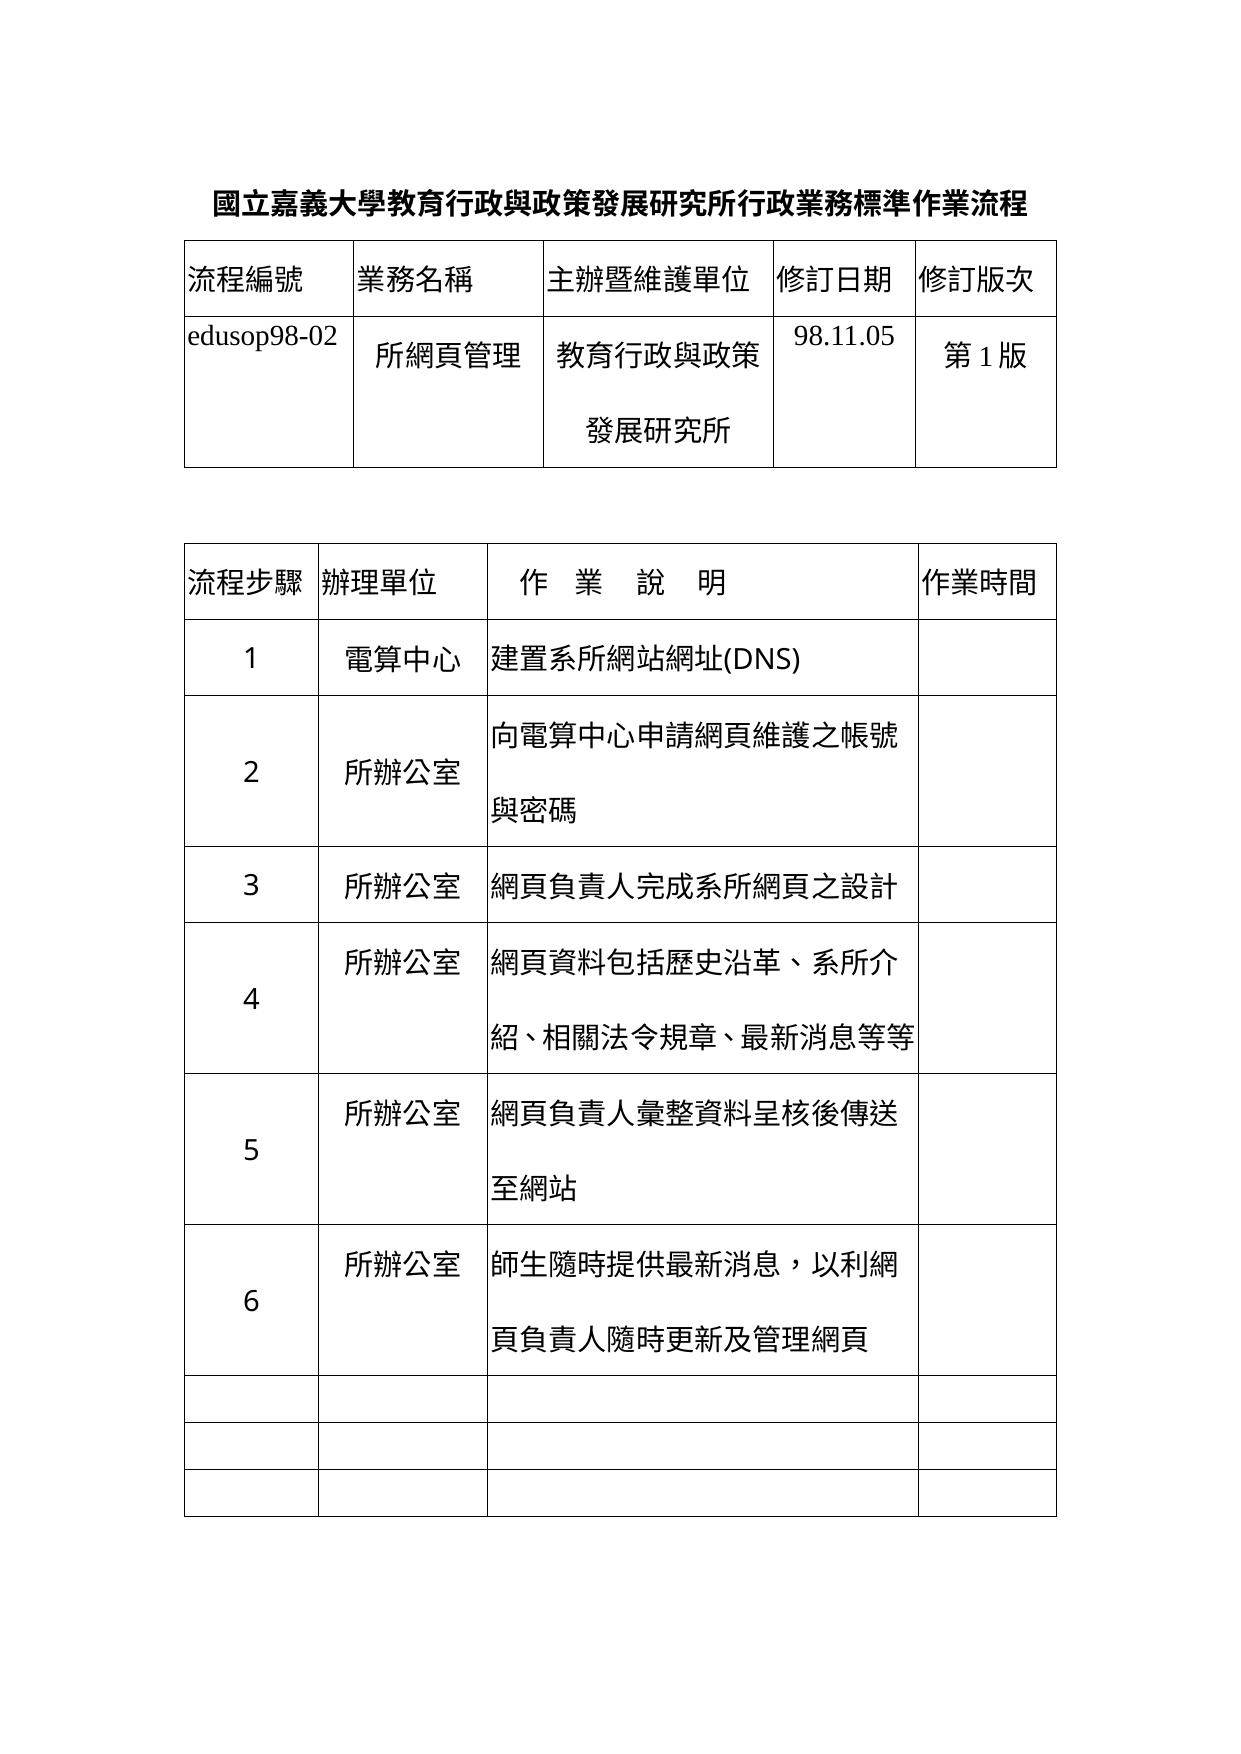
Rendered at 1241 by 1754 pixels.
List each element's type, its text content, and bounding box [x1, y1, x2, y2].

table_header 流程編號 [185, 241, 353, 316]
table_cell 師生隨時提供最新消息，以利網頁負責人隨時更新及管理網頁 [488, 1225, 918, 1375]
table_cell [919, 1376, 1056, 1422]
table_header 業務名稱 [354, 241, 543, 316]
table_cell 2 [185, 696, 318, 846]
table_header 辦理單位 [319, 544, 487, 619]
table_cell [919, 1423, 1056, 1469]
table_header 作業時間 [919, 544, 1056, 619]
table_cell [919, 696, 1056, 846]
table_cell edusop98-02 [185, 317, 353, 467]
table_cell [919, 1470, 1056, 1516]
table_cell [319, 1470, 487, 1516]
table_header 修訂日期 [774, 241, 915, 316]
table_cell 所辦公室 [319, 923, 487, 1073]
table_cell [919, 1074, 1056, 1224]
text 國立嘉義大學教育行政與政策發展研究所行政業務標準作業流程 [187, 164, 1053, 239]
table_cell [919, 1225, 1056, 1375]
table_cell 5 [185, 1074, 318, 1224]
table_cell 網頁負責人完成系所網頁之設計 [488, 847, 918, 922]
table_cell [919, 847, 1056, 922]
table_cell [185, 1376, 318, 1422]
table_cell 1 [185, 620, 318, 695]
table_cell 向電算中心申請網頁維護之帳號與密碼 [488, 696, 918, 846]
table_cell 教育行政與政策發展研究所 [544, 317, 773, 467]
table_cell [488, 1376, 918, 1422]
table_header 作 業 說 明 [488, 544, 918, 619]
table_cell 3 [185, 847, 318, 922]
table_cell 所辦公室 [319, 1074, 487, 1224]
table_header 流程步驟 [185, 544, 318, 619]
table_cell [488, 1423, 918, 1469]
table_cell [919, 923, 1056, 1073]
table_cell 所辦公室 [319, 847, 487, 922]
table_cell [185, 1470, 318, 1516]
table_header 主辦暨維護單位 [544, 241, 773, 316]
table_cell [919, 620, 1056, 695]
table_cell 所辦公室 [319, 1225, 487, 1375]
table_cell [488, 1470, 918, 1516]
table_header 修訂版次 [916, 241, 1056, 316]
table_cell [185, 1423, 318, 1469]
table_cell 所辦公室 [319, 696, 487, 846]
table_cell 建置系所網站網址(DNS) [488, 620, 918, 695]
table_cell 電算中心 [319, 620, 487, 695]
table_cell 4 [185, 923, 318, 1073]
table_cell [319, 1376, 487, 1422]
table_cell 6 [185, 1225, 318, 1375]
table_cell 98.11.05 [774, 317, 915, 467]
table_cell 網頁負責人彙整資料呈核後傳送至網站 [488, 1074, 918, 1224]
table_cell 網頁資料包括歷史沿革、系所介紹、相關法令規章、最新消息等等 [488, 923, 918, 1073]
table_cell 第1版 [916, 317, 1056, 467]
table_cell [319, 1423, 487, 1469]
table_cell 所網頁管理 [354, 317, 543, 467]
